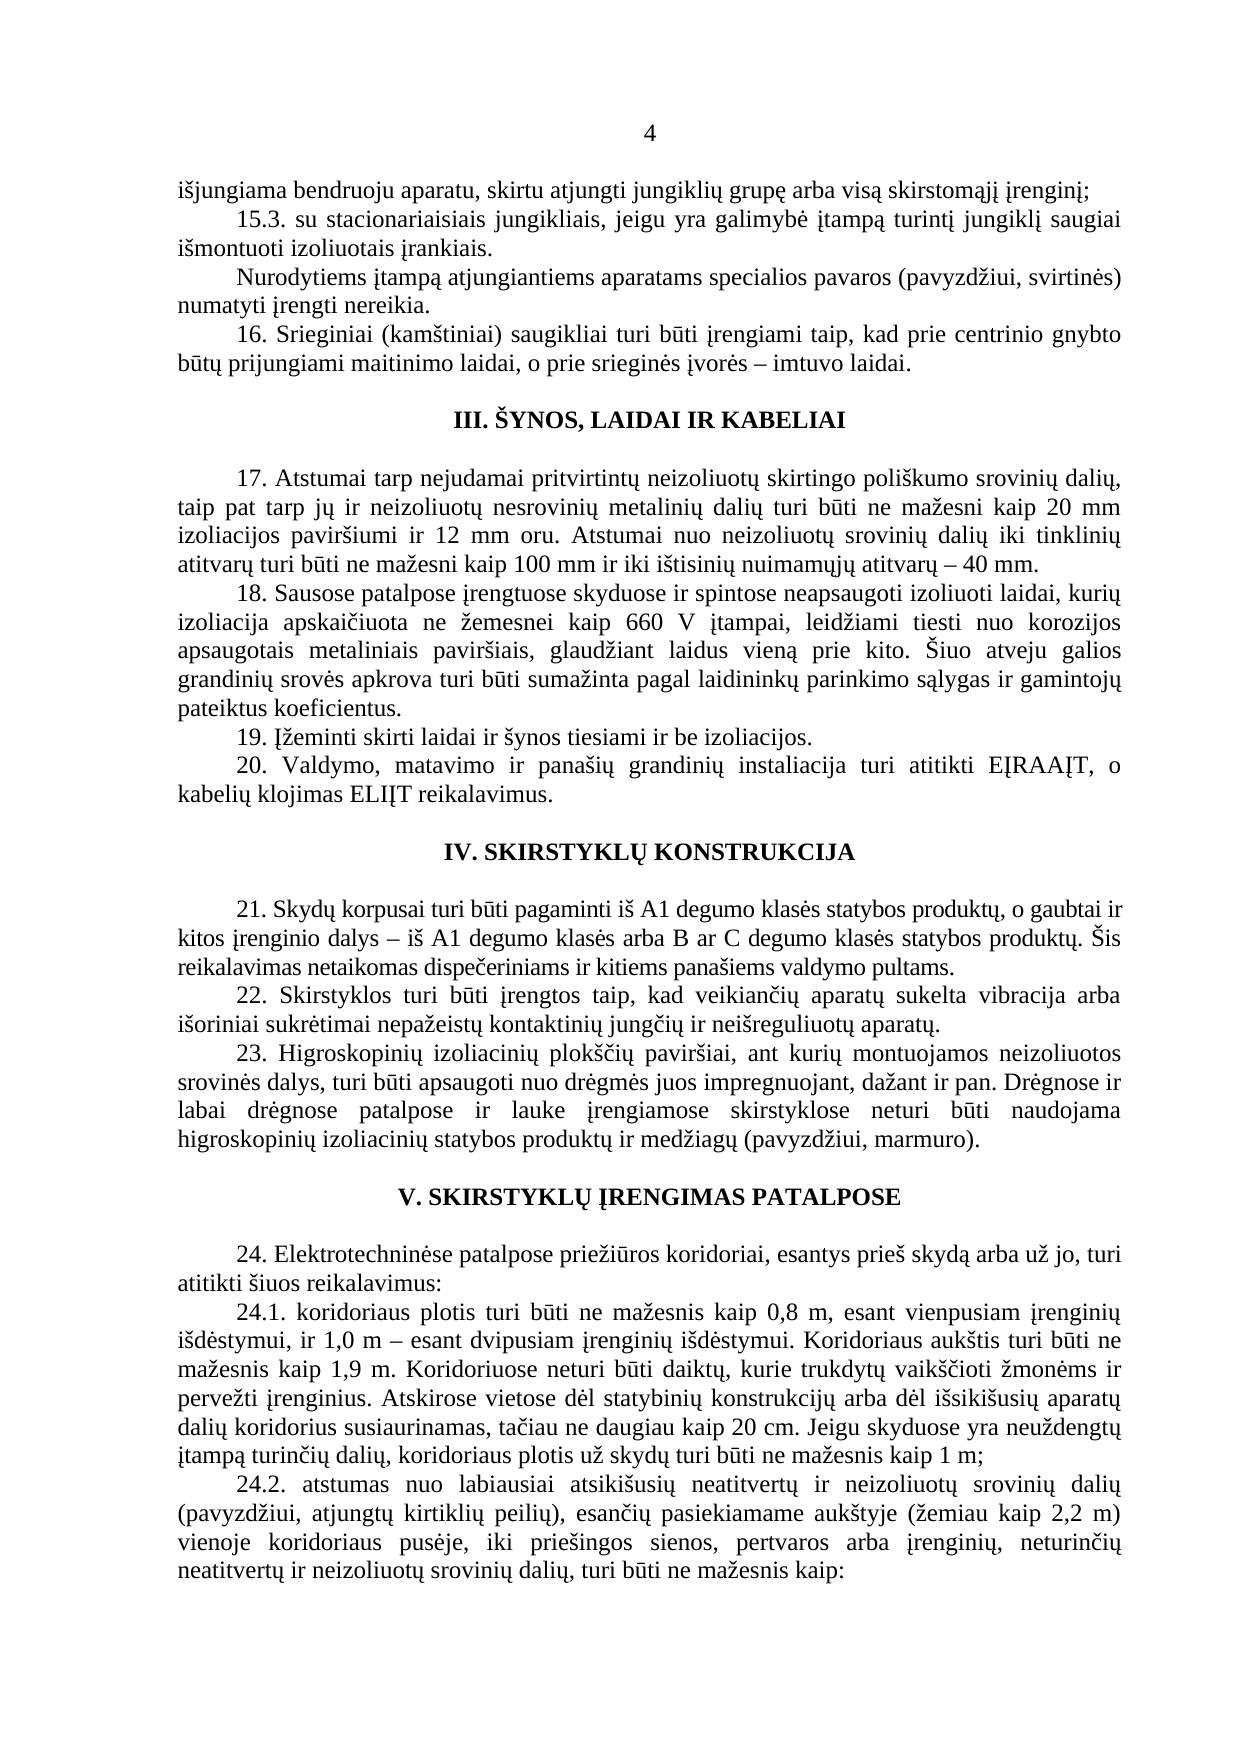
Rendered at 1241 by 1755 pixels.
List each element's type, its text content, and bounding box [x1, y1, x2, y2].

text 24.2. atstumas nuo labiausiai atsikišusių neatitvertų ir neizoliuotų srovinių dalių (pavyzdžiui, atjungtų kirtiklių peilių), esančių pasiekiamame aukštyje (žemiau kaip 2,2 m) vienoje koridoriaus pusėje, iki priešingos sienos, pertvaros arba įrenginių, neturinčių neatitvertų ir neizoliuotų srovinių dalių, turi būti ne mažesnis kaip: [177, 1469, 1122, 1584]
text išjungiama bendruoju aparatu, skirtu atjungti jungiklių grupę arba visą skirstomąjį įrenginį; [177, 176, 1122, 204]
text 23. Higroskopinių izoliacinių plokščių paviršiai, ant kurių montuojamos neizoliuotos srovinės dalys, turi būti apsaugoti nuo drėgmės juos impregnuojant, dažant ir pan. Drėgnose ir labai drėgnose patalpose ir lauke įrengiamose skirstyklose neturi būti naudojama higroskopinių izoliacinių statybos produktų ir medžiagų (pavyzdžiui, marmuro). [177, 1038, 1122, 1153]
text 24. Elektrotechninėse patalpose priežiūros koridoriai, esantys prieš skydą arba už jo, turi atitikti šiuos reikalavimus: [177, 1239, 1122, 1297]
text 17. Atstumai tarp nejudamai pritvirtintų neizoliuotų skirtingo poliškumo srovinių dalių, taip pat tarp jų ir neizoliuotų nesrovinių metalinių dalių turi būti ne mažesni kaip 20 mm izoliacijos paviršiumi ir 12 mm oru. Atstumai nuo neizoliuotų srovinių dalių iki tinklinių atitvarų turi būti ne mažesni kaip 100 mm ir iki ištisinių nuimamųjų atitvarų – 40 mm. [177, 463, 1122, 578]
text Nurodytiems įtampą atjungiantiems aparatams specialios pavaros (pavyzdžiui, svirtinės) numatyti įrengti nereikia. [177, 262, 1122, 319]
text 24.1. koridoriaus plotis turi būti ne mažesnis kaip 0,8 m, esant vienpusiam įrenginių išdėstymui, ir 1,0 m – esant dvipusiam įrenginių išdėstymui. Koridoriaus aukštis turi būti ne mažesnis kaip 1,9 m. Koridoriuose neturi būti daiktų, kurie trukdytų vaikščioti žmonėms ir pervežti įrenginius. Atskirose vietose dėl statybinių konstrukcijų arba dėl išsikišusių aparatų dalių koridorius susiaurinamas, tačiau ne daugiau kaip 20 cm. Jeigu skyduose yra neuždengtų įtampą turinčių dalių, koridoriaus plotis už skydų turi būti ne mažesnis kaip 1 m; [177, 1297, 1122, 1469]
text V. SKIRSTYKLŲ ĮRENGIMAS PATALPOSE [177, 1182, 1122, 1211]
text IV. SKIRSTYKLŲ KONSTRUKCIJA [177, 837, 1122, 866]
text III. ŠYNOS, LAIDAI IR KABELIAI [177, 406, 1122, 434]
text 16. Srieginiai (kamštiniai) saugikliai turi būti įrengiami taip, kad prie centrinio gnybto būtų prijungiami maitinimo laidai, o prie srieginės įvorės – imtuvo laidai. [177, 319, 1122, 377]
text 22. Skirstyklos turi būti įrengtos taip, kad veikiančių aparatų sukelta vibracija arba išoriniai sukrėtimai nepažeistų kontaktinių jungčių ir neišreguliuotų aparatų. [177, 981, 1122, 1038]
text 19. Įžeminti skirti laidai ir šynos tiesiami ir be izoliacijos. [177, 722, 1122, 751]
text 18. Sausose patalpose įrengtuose skyduose ir spintose neapsaugoti izoliuoti laidai, kurių izoliacija apskaičiuota ne žemesnei kaip 660 V įtampai, leidžiami tiesti nuo korozijos apsaugotais metaliniais paviršiais, glaudžiant laidus vieną prie kito. Šiuo atveju galios grandinių srovės apkrova turi būti sumažinta pagal laidininkų parinkimo sąlygas ir gamintojų pateiktus koeficientus. [177, 578, 1122, 722]
text 20. Valdymo, matavimo ir panašių grandinių instaliacija turi atitikti EĮRAAĮT, o kabelių klojimas ELIĮT reikalavimus. [177, 751, 1122, 808]
text 15.3. su stacionariaisiais jungikliais, jeigu yra galimybė įtampą turintį jungiklį saugiai išmontuoti izoliuotais įrankiais. [177, 204, 1122, 262]
text 21. Skydų korpusai turi būti pagaminti iš A1 degumo klasės statybos produktų, o gaubtai ir kitos įrenginio dalys – iš A1 degumo klasės arba B ar C degumo klasės statybos produktų. Šis reikalavimas netaikomas dispečeriniams ir kitiems panašiems valdymo pultams. [177, 894, 1122, 981]
